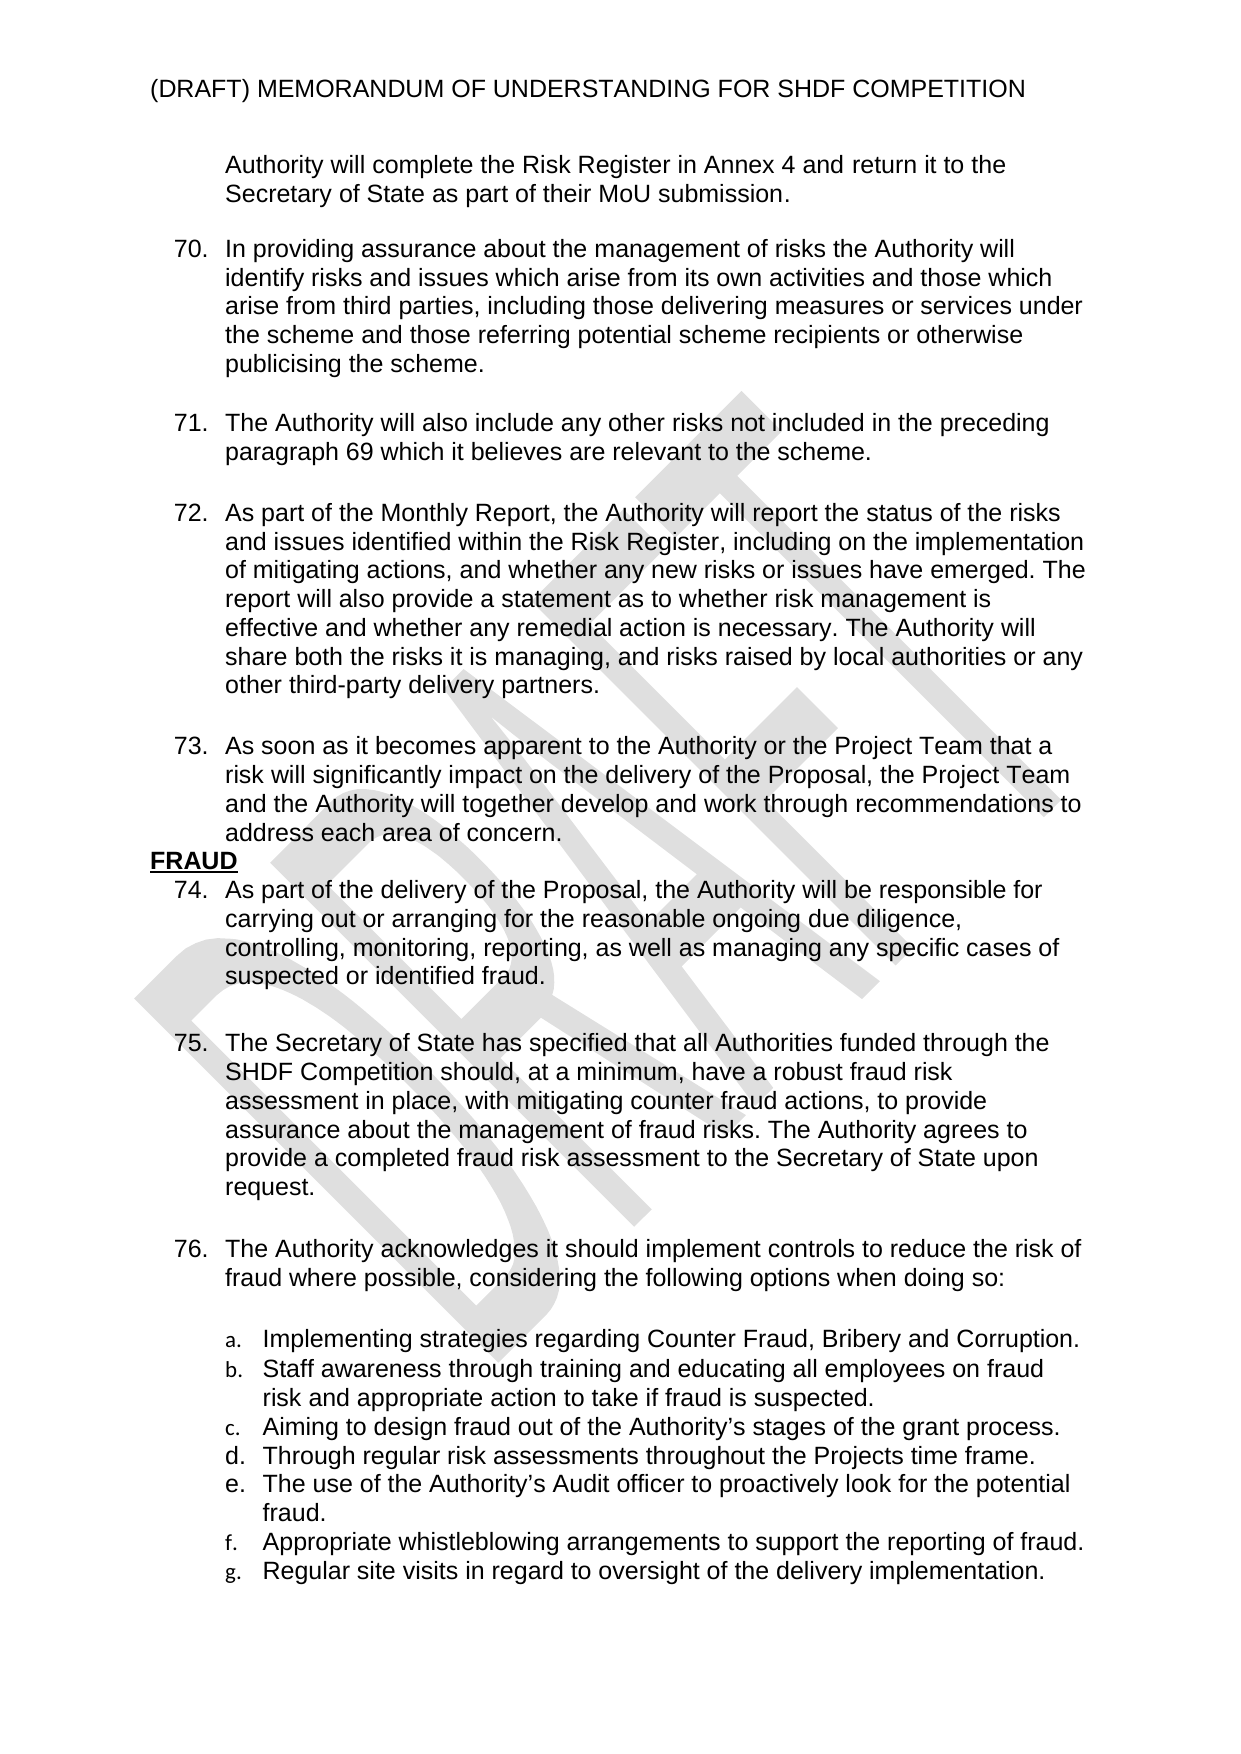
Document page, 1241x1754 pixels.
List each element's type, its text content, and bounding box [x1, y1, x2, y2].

list As part of the Monthly Report, the Authority will report the status of the risks and issues identified within the Risk Register, including on the implementation of mitigating actions, and whether any new risks or issues have emerged. The report will also provide a statement as to whether risk management is effective and whether any remedial action is necessary. The Authority will share both the risks it is managing, and risks raised by local authorities or any other third-party delivery partners. [761, 498, 1090, 699]
list The Authority will also include any other risks not included in the preceding paragraph 69 which it believes are relevant to the scheme. [749, 408, 1090, 466]
list As part of the delivery of the Proposal, the Authority will be responsible for carrying out or arranging for the reasonable ongoing due diligence, controlling, monitoring, reporting, as well as managing any specific cases of suspected or identified fraud. [496, 875, 667, 990]
list Implementing strategies regarding Counter Fraud, Bribery and Corruption. [509, 1324, 1090, 1354]
list As soon as it becomes apparent to the Authority or the Project Team that a risk will significantly impact on the delivery of the Proposal, the Project Team and the Authority will together develop and work through recommendations to address each area of concern. [773, 731, 1090, 846]
list Through regular risk assessments throughout the Projects time frame. [225, 1441, 1090, 1469]
text [813, 846, 1090, 875]
text [338, 846, 459, 875]
list The Secretary of State has specified that all Authorities funded through the SHDF Competition should, at a minimum, have a robust fraud risk assessment in place, with mitigating counter fraud actions, to provide assurance about the management of fraud risks. The Authority agrees to provide a completed fraud risk assessment to the Secretary of State upon request. [200, 1028, 499, 1201]
list Aiming to design fraud out of the Authority’s stages of the grant process. [225, 1412, 1090, 1441]
list Regular site visits in regard to oversight of the delivery implementation. [225, 1556, 1090, 1585]
list As soon as it becomes apparent to the Authority or the Project Team that a risk will significantly impact on the delivery of the Proposal, the Project Team and the Authority will together develop and work through recommendations to address each area of concern. [174, 731, 560, 846]
list As part of the delivery of the Proposal, the Authority will be responsible for carrying out or arranging for the reasonable ongoing due diligence, controlling, monitoring, reporting, as well as managing any specific cases of suspected or identified fraud. [740, 875, 1090, 990]
list The Authority will also include any other risks not included in the preceding paragraph 69 which it believes are relevant to the scheme. [174, 408, 723, 466]
list As part of the delivery of the Proposal, the Authority will be responsible for carrying out or arranging for the reasonable ongoing due diligence, controlling, monitoring, reporting, as well as managing any specific cases of suspected or identified fraud. [174, 875, 396, 990]
text [592, 846, 696, 875]
list The use of the Authority’s Audit officer to proactively look for the potential fraud. [225, 1469, 1090, 1527]
list The Authority acknowledges it should implement controls to reduce the risk of fraud where possible, considering the following options when doing so: [406, 1234, 514, 1291]
text FRAUD [150, 846, 285, 875]
list As soon as it becomes apparent to the Authority or the Project Team that a risk will significantly impact on the delivery of the Proposal, the Project Team and the Authority will together develop and work through recommendations to address each area of concern. [548, 731, 775, 846]
list Implementing strategies regarding Counter Fraud, Bribery and Corruption. [225, 1324, 488, 1354]
text [701, 846, 804, 875]
list As part of the delivery of the Proposal, the Authority will be responsible for carrying out or arranging for the reasonable ongoing due diligence, controlling, monitoring, reporting, as well as managing any specific cases of suspected or identified fraud. [329, 875, 511, 990]
list As part of the delivery of the Proposal, the Authority will be responsible for carrying out or arranging for the reasonable ongoing due diligence, controlling, monitoring, reporting, as well as managing any specific cases of suspected or identified fraud. [683, 909, 848, 990]
list The Secretary of State has specified that all Authorities funded through the SHDF Competition should, at a minimum, have a robust fraud risk assessment in place, with mitigating counter fraud actions, to provide assurance about the management of fraud risks. The Authority agrees to provide a completed fraud risk assessment to the Secretary of State upon request. [502, 1028, 1090, 1201]
list Authority will complete the Risk Register in Annex 4 and return it to the Secretary of State as part of their MoU submission. [174, 150, 1090, 207]
list As part of the Monthly Report, the Authority will report the status of the risks and issues identified within the Risk Register, including on the implementation of mitigating actions, and whether any new risks or issues have emerged. The report will also provide a statement as to whether risk management is effective and whether any remedial action is necessary. The Authority will share both the risks it is managing, and risks raised by local authorities or any other third-party delivery partners. [174, 498, 924, 699]
list As soon as it becomes apparent to the Authority or the Project Team that a risk will significantly impact on the delivery of the Proposal, the Project Team and the Authority will together develop and work through recommendations to address each area of concern. [522, 743, 658, 846]
list The Secretary of State has specified that all Authorities funded through the SHDF Competition should, at a minimum, have a robust fraud risk assessment in place, with mitigating counter fraud actions, to provide assurance about the management of fraud risks. The Authority agrees to provide a completed fraud risk assessment to the Secretary of State upon request. [174, 1040, 335, 1201]
list The Secretary of State has specified that all Authorities funded through the SHDF Competition should, at a minimum, have a robust fraud risk assessment in place, with mitigating counter fraud actions, to provide assurance about the management of fraud risks. The Authority agrees to provide a completed fraud risk assessment to the Secretary of State upon request. [386, 1028, 607, 1201]
list The Authority acknowledges it should implement controls to reduce the risk of fraud where possible, considering the following options when doing so: [550, 1234, 1090, 1291]
list Appropriate whistleblowing arrangements to support the reporting of fraud. [225, 1527, 1090, 1556]
text [468, 846, 581, 875]
list The Authority acknowledges it should implement controls to reduce the risk of fraud where possible, considering the following options when doing so: [174, 1234, 425, 1291]
list In providing assurance about the management of risks the Authority will identify risks and issues which arise from its own activities and those which arise from third parties, including those delivering measures or services under the scheme and those referring potential scheme recipients or otherwise publicising the scheme. [174, 234, 1090, 378]
list Staff awareness through training and educating all employees on fraud risk and appropriate action to take if fraud is suspected. [225, 1354, 1090, 1412]
